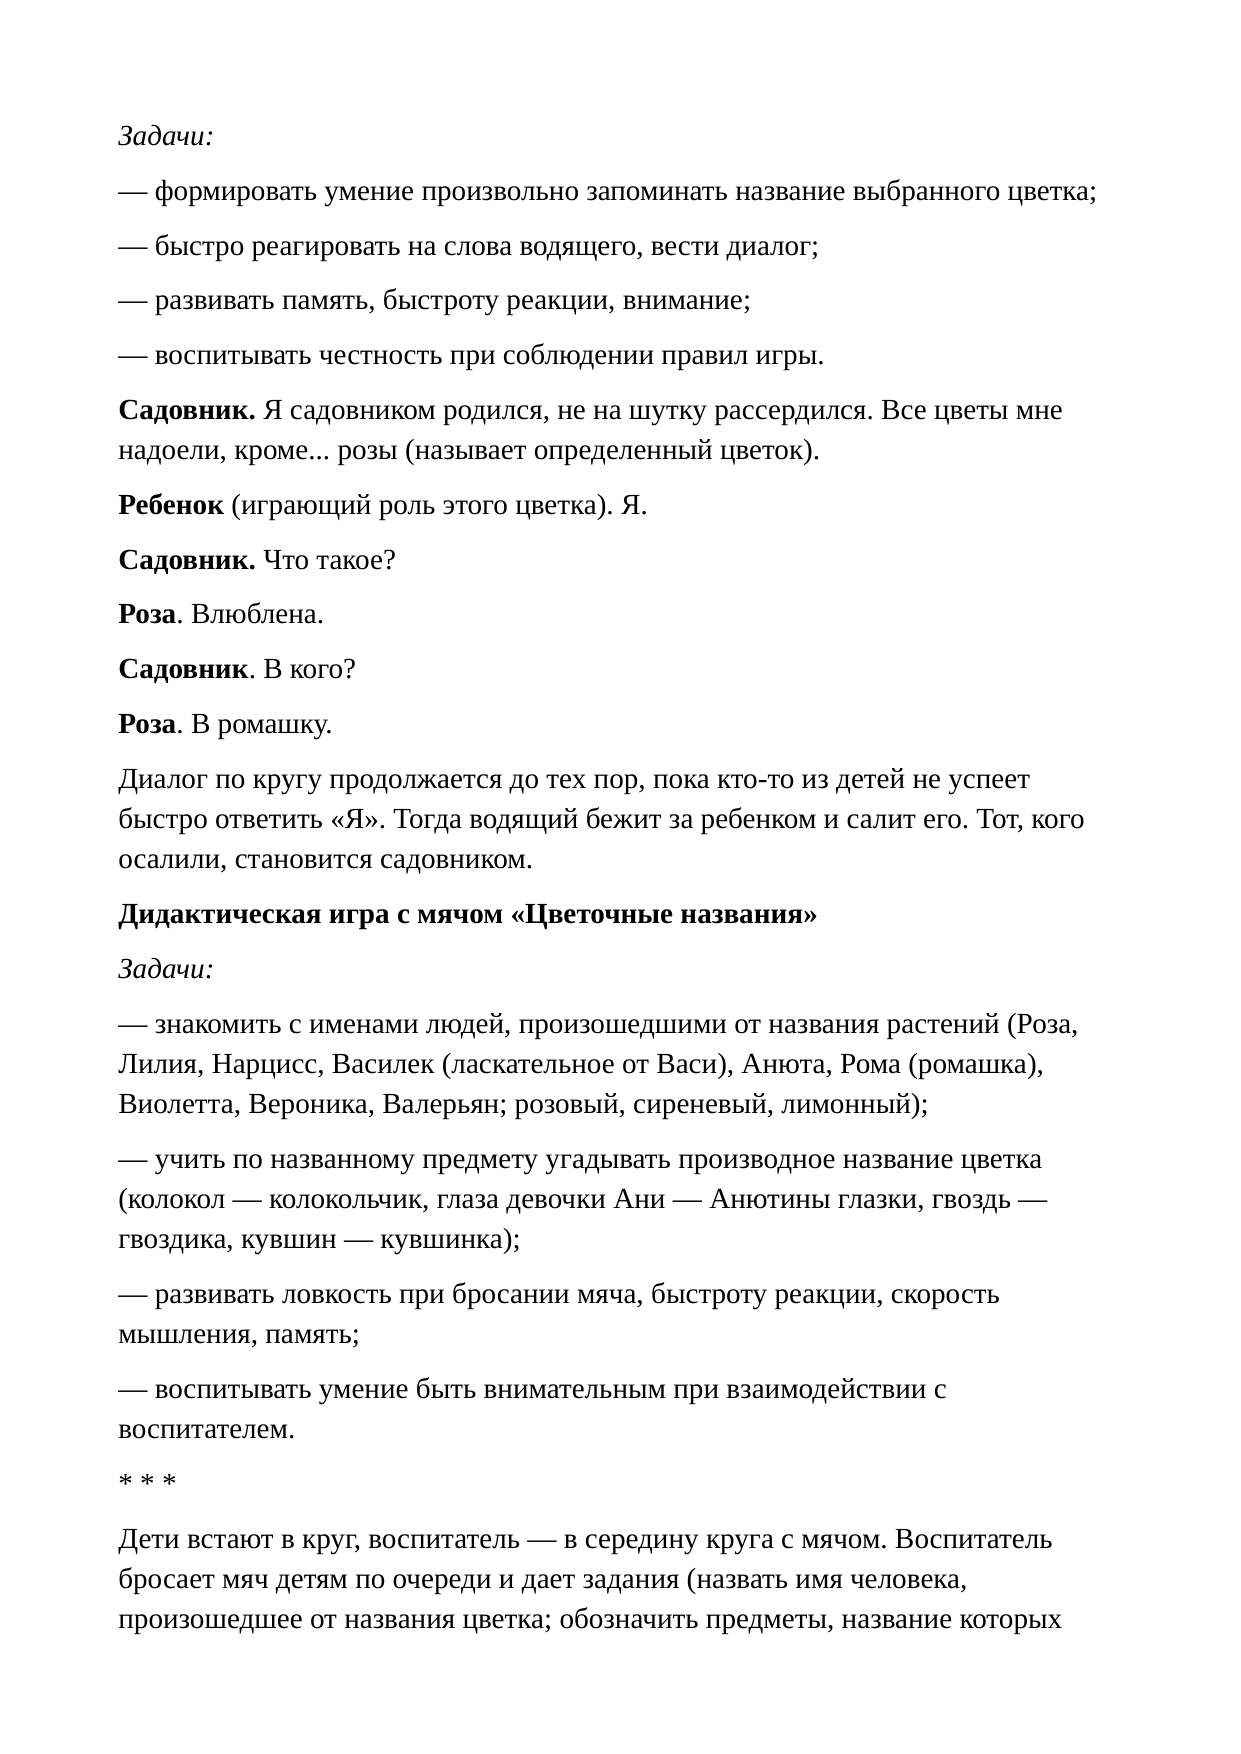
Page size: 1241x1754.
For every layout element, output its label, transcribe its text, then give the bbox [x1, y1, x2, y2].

text Ребенок (играющий роль этого цветка). Я. [118, 487, 1122, 521]
text — быстро реагировать на слова водящего, вести диалог; [118, 228, 1122, 261]
text — знакомить с именами людей, произошедшими от названия растений (Роза, Лилия, Нарцисс, Василек (ласкательное от Васи), Анюта, Рома (ромашка), Виолетта, Вероника, Валерьян; розовый, сиреневый, лимонный); [118, 1006, 1122, 1120]
text Садовник. Я садовником родился, не на шутку рассердился. Все цветы мне надоели, кроме... розы (называет определенный цветок). [118, 392, 1122, 466]
text Роза. Влюблена. [118, 597, 1122, 630]
text — учить по названному предмету угадывать производное название цветка (колокол — колокольчик, глаза девочки Ани — Анютины глазки, гвоздь — гвоздика, кувшин — кувшинка); [118, 1141, 1122, 1255]
text Задачи: [118, 951, 1122, 984]
text — развивать ловкость при бросании мяча, быстроту реакции, скорость мышления, память; [118, 1276, 1122, 1350]
text Садовник. В кого? [118, 651, 1122, 685]
text — развивать память, быстроту реакции, внимание; [118, 282, 1122, 316]
text Дидактическая игра с мячом «Цветочные названия» [118, 896, 1122, 930]
text * * * [118, 1466, 1122, 1500]
text — формировать умение произвольно запоминать название выбранного цветка; [118, 173, 1122, 206]
text — воспитывать умение быть внимательным при взаимодействии с воспитателем. [118, 1371, 1122, 1445]
text Садовник. Что такое? [118, 542, 1122, 575]
text Диалог по кругу продолжается до тех пор, пока кто-то из детей не успеет быстро ответить «Я». Тогда водящий бежит за ребенком и салит его. Тот, кого осалили, становится садовником. [118, 761, 1122, 875]
text — воспитывать честность при соблюдении правил игры. [118, 337, 1122, 371]
text Задачи: [118, 118, 1122, 152]
text Дети встают в круг, воспитатель — в середину круга с мячом. Воспитатель бросает мяч детям по очереди и дает задания (назвать имя человека, произошедшее от названия цветка; обозначить предметы, название которых [118, 1521, 1122, 1635]
text Роза. В ромашку. [118, 706, 1122, 740]
